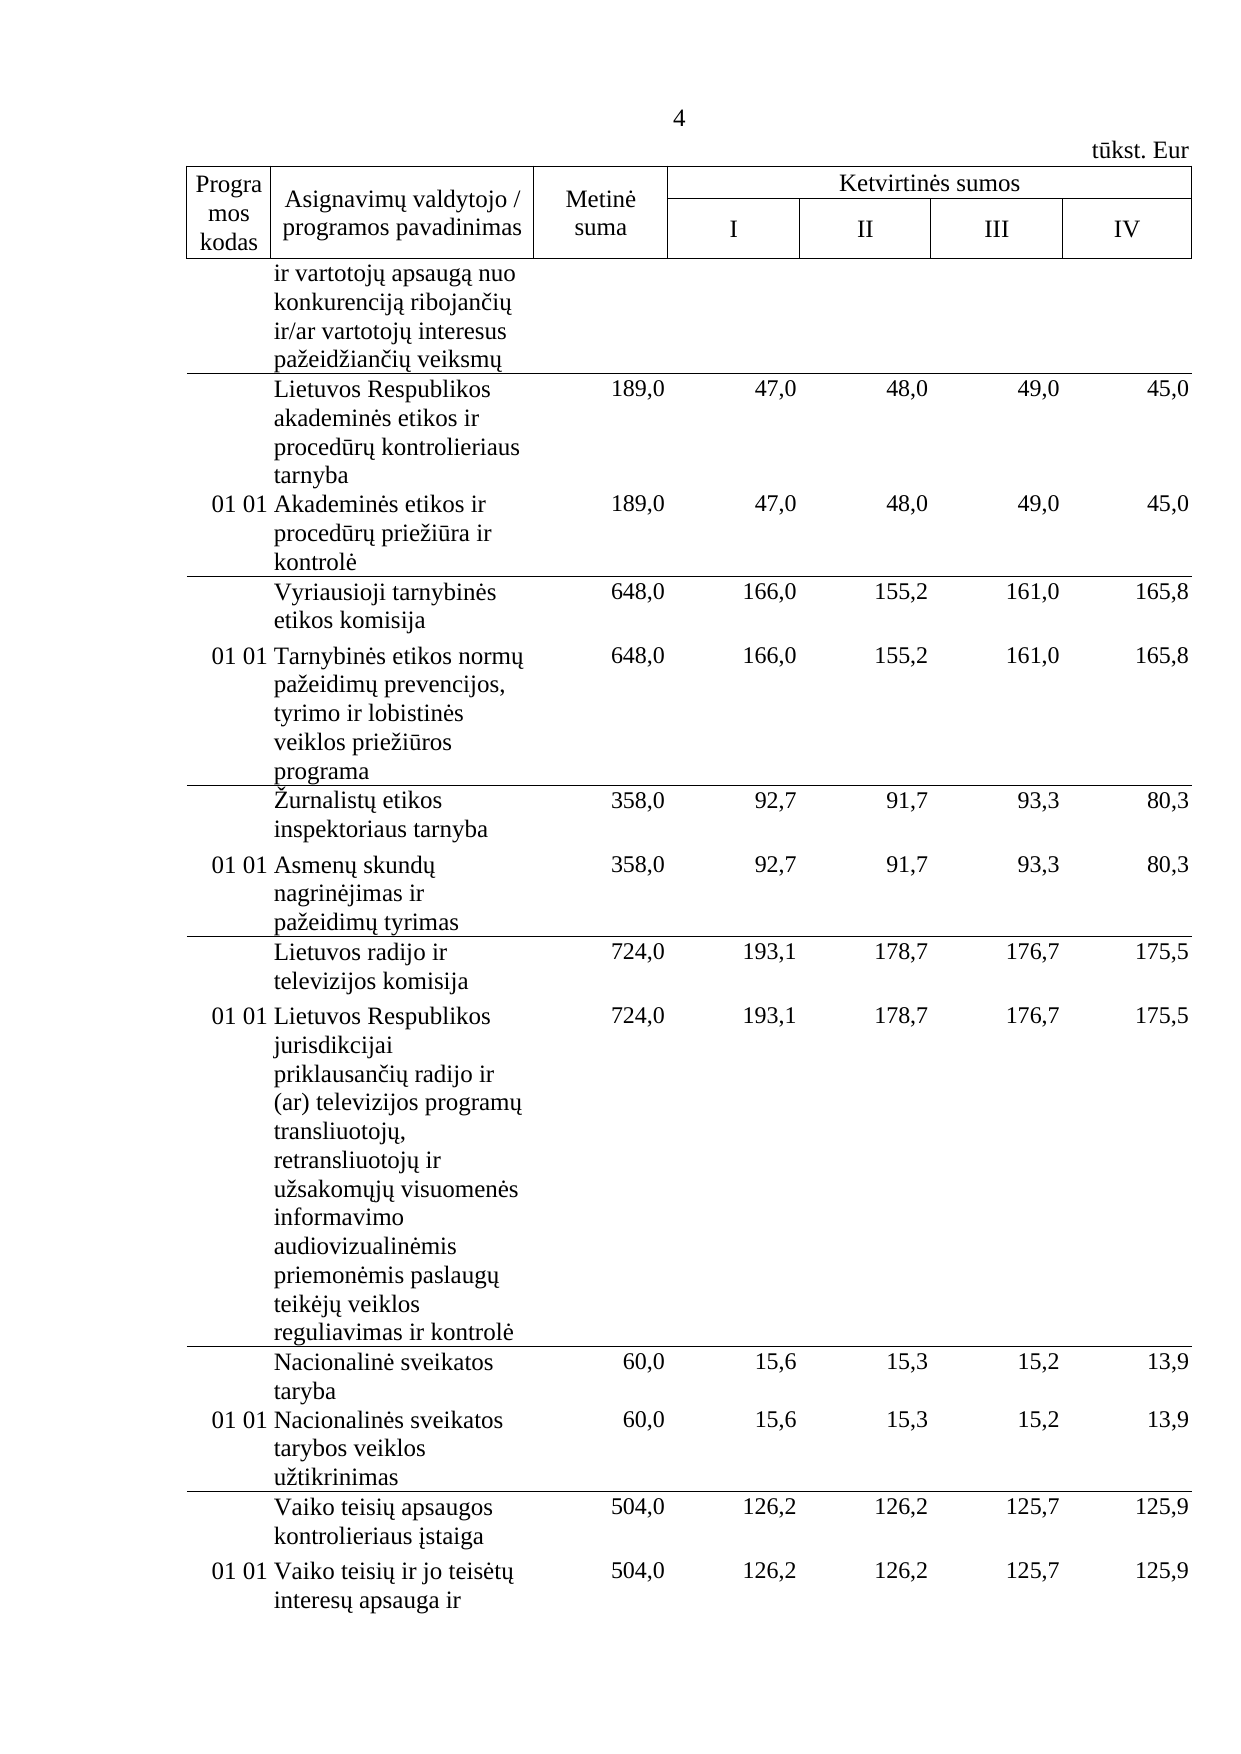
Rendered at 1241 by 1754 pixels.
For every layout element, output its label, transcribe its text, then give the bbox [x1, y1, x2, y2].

table_cell 01 01 [187, 489, 271, 576]
table_cell [1062, 259, 1192, 373]
table_cell 648,0 [534, 641, 667, 784]
table_cell 155,2 [799, 641, 931, 784]
table_cell 91,7 [799, 786, 931, 850]
table_cell 60,0 [534, 1405, 667, 1491]
table_cell Vyriausioji tarnybinės etikos komisija [271, 577, 534, 641]
table_cell 176,7 [931, 1001, 1062, 1346]
table_cell 155,2 [799, 577, 931, 641]
table_cell 125,9 [1062, 1492, 1192, 1556]
table_cell 91,7 [799, 850, 931, 936]
table_cell 724,0 [534, 937, 667, 1001]
table_cell 189,0 [534, 489, 667, 576]
table_cell Lietuvos Respublikos akademinės etikos ir procedūrų kontrolieriaus tarnyba [271, 374, 534, 489]
table_header [271, 133, 534, 166]
table_cell Tarnybinės etikos normų pažeidimų prevencijos, tyrimo ir lobistinės veiklos priežiūros programa [271, 641, 534, 784]
table_cell 60,0 [534, 1347, 667, 1405]
table_cell Žurnalistų etikos inspektoriaus tarnyba [271, 786, 534, 850]
table_cell [187, 1347, 271, 1405]
table_cell Lietuvos Respublikos jurisdikcijai priklausančių radijo ir (ar) televizijos programų transliuotojų, retransliuotojų ir užsakomųjų visuomenės informavimo audiovizualinėmis priemonėmis paslaugų teikėjų veiklos reguliavimas ir kontrolė [271, 1001, 534, 1346]
table_cell 92,7 [668, 786, 799, 850]
table_cell 15,6 [668, 1347, 799, 1405]
table_cell 13,9 [1062, 1405, 1192, 1491]
table_cell 504,0 [534, 1556, 667, 1621]
table_cell 125,7 [931, 1556, 1062, 1621]
table_cell [799, 259, 931, 373]
table_cell 504,0 [534, 1492, 667, 1556]
table_header [187, 133, 271, 166]
table_cell 125,9 [1062, 1556, 1192, 1621]
table_cell 175,5 [1062, 937, 1192, 1001]
table_cell 125,7 [931, 1492, 1062, 1556]
table_cell 80,3 [1062, 850, 1192, 936]
table_cell 193,1 [668, 937, 799, 1001]
table_cell IV [1063, 199, 1191, 258]
table_cell 15,3 [799, 1405, 931, 1491]
table_cell 724,0 [534, 1001, 667, 1346]
table_cell 15,2 [931, 1405, 1062, 1491]
table_cell [931, 259, 1062, 373]
table_cell Vaiko teisių apsaugos kontrolieriaus įstaiga [271, 1492, 534, 1556]
table_cell 48,0 [799, 374, 931, 489]
table_cell 15,3 [799, 1347, 931, 1405]
table_cell 48,0 [799, 489, 931, 576]
table_cell 166,0 [668, 641, 799, 784]
table_cell 45,0 [1062, 489, 1192, 576]
table_cell 126,2 [668, 1556, 799, 1621]
table_cell Asmenų skundų nagrinėjimas ir pažeidimų tyrimas [271, 850, 534, 936]
table_header [534, 133, 667, 166]
table_cell [534, 259, 667, 373]
table_cell 15,6 [668, 1405, 799, 1491]
table_cell 358,0 [534, 786, 667, 850]
table_cell 161,0 [931, 641, 1062, 784]
table_cell 126,2 [799, 1556, 931, 1621]
table_cell 80,3 [1062, 786, 1192, 850]
table_cell 93,3 [931, 786, 1062, 850]
table_cell 49,0 [931, 489, 1062, 576]
table_cell 49,0 [931, 374, 1062, 489]
table_cell Lietuvos radijo ir televizijos komisija [271, 937, 534, 1001]
table_cell 189,0 [534, 374, 667, 489]
table_cell 47,0 [668, 374, 799, 489]
table_cell Programos kodas [187, 167, 270, 258]
table_cell 648,0 [534, 577, 667, 641]
table_cell 92,7 [668, 850, 799, 936]
table_cell 01 01 [187, 1405, 271, 1491]
table_cell [187, 374, 271, 489]
table_cell 13,9 [1062, 1347, 1192, 1405]
table_cell 126,2 [799, 1492, 931, 1556]
table_cell 45,0 [1062, 374, 1192, 489]
table_cell 161,0 [931, 577, 1062, 641]
table_header [799, 133, 931, 166]
table_cell [187, 577, 271, 641]
table_cell 126,2 [668, 1492, 799, 1556]
table_cell [187, 259, 271, 373]
table_header [668, 133, 799, 166]
table_cell Nacionalinės sveikatos tarybos veiklos užtikrinimas [271, 1405, 534, 1491]
table_cell Akademinės etikos ir procedūrų priežiūra ir kontrolė [271, 489, 534, 576]
table_cell I [668, 199, 799, 258]
table_header tūkst. Eur [1062, 133, 1192, 166]
table_header [931, 133, 1062, 166]
table_cell Nacionalinė sveikatos taryba [271, 1347, 534, 1405]
table_cell 165,8 [1062, 641, 1192, 784]
table_cell 01 01 [187, 641, 271, 784]
table_cell [187, 1492, 271, 1556]
table_cell Asignavimų valdytojo / programos pavadinimas [271, 167, 533, 258]
table_cell 175,5 [1062, 1001, 1192, 1346]
table_cell 193,1 [668, 1001, 799, 1346]
table_cell Metinė suma [534, 167, 667, 258]
table_cell 165,8 [1062, 577, 1192, 641]
table_cell 01 01 [187, 1556, 271, 1621]
table_cell III [931, 199, 1062, 258]
table_cell 01 01 [187, 850, 271, 936]
table_cell Ketvirtinės sumos [668, 167, 1191, 198]
table_cell 15,2 [931, 1347, 1062, 1405]
table_cell [187, 937, 271, 1001]
table_cell 176,7 [931, 937, 1062, 1001]
table_cell 01 01 [187, 1001, 271, 1346]
table_cell 93,3 [931, 850, 1062, 936]
table_cell II [800, 199, 930, 258]
table_cell Vaiko teisių ir jo teisėtų interesų apsauga ir [271, 1556, 534, 1621]
table_cell 166,0 [668, 577, 799, 641]
table_cell [668, 259, 799, 373]
table_cell ir vartotojų apsaugą nuo konkurenciją ribojančių ir/ar vartotojų interesus pažeidžiančių veiksmų [271, 259, 534, 373]
table_cell 178,7 [799, 937, 931, 1001]
table_cell 358,0 [534, 850, 667, 936]
table_cell 47,0 [668, 489, 799, 576]
table_cell 178,7 [799, 1001, 931, 1346]
table_cell [187, 786, 271, 850]
